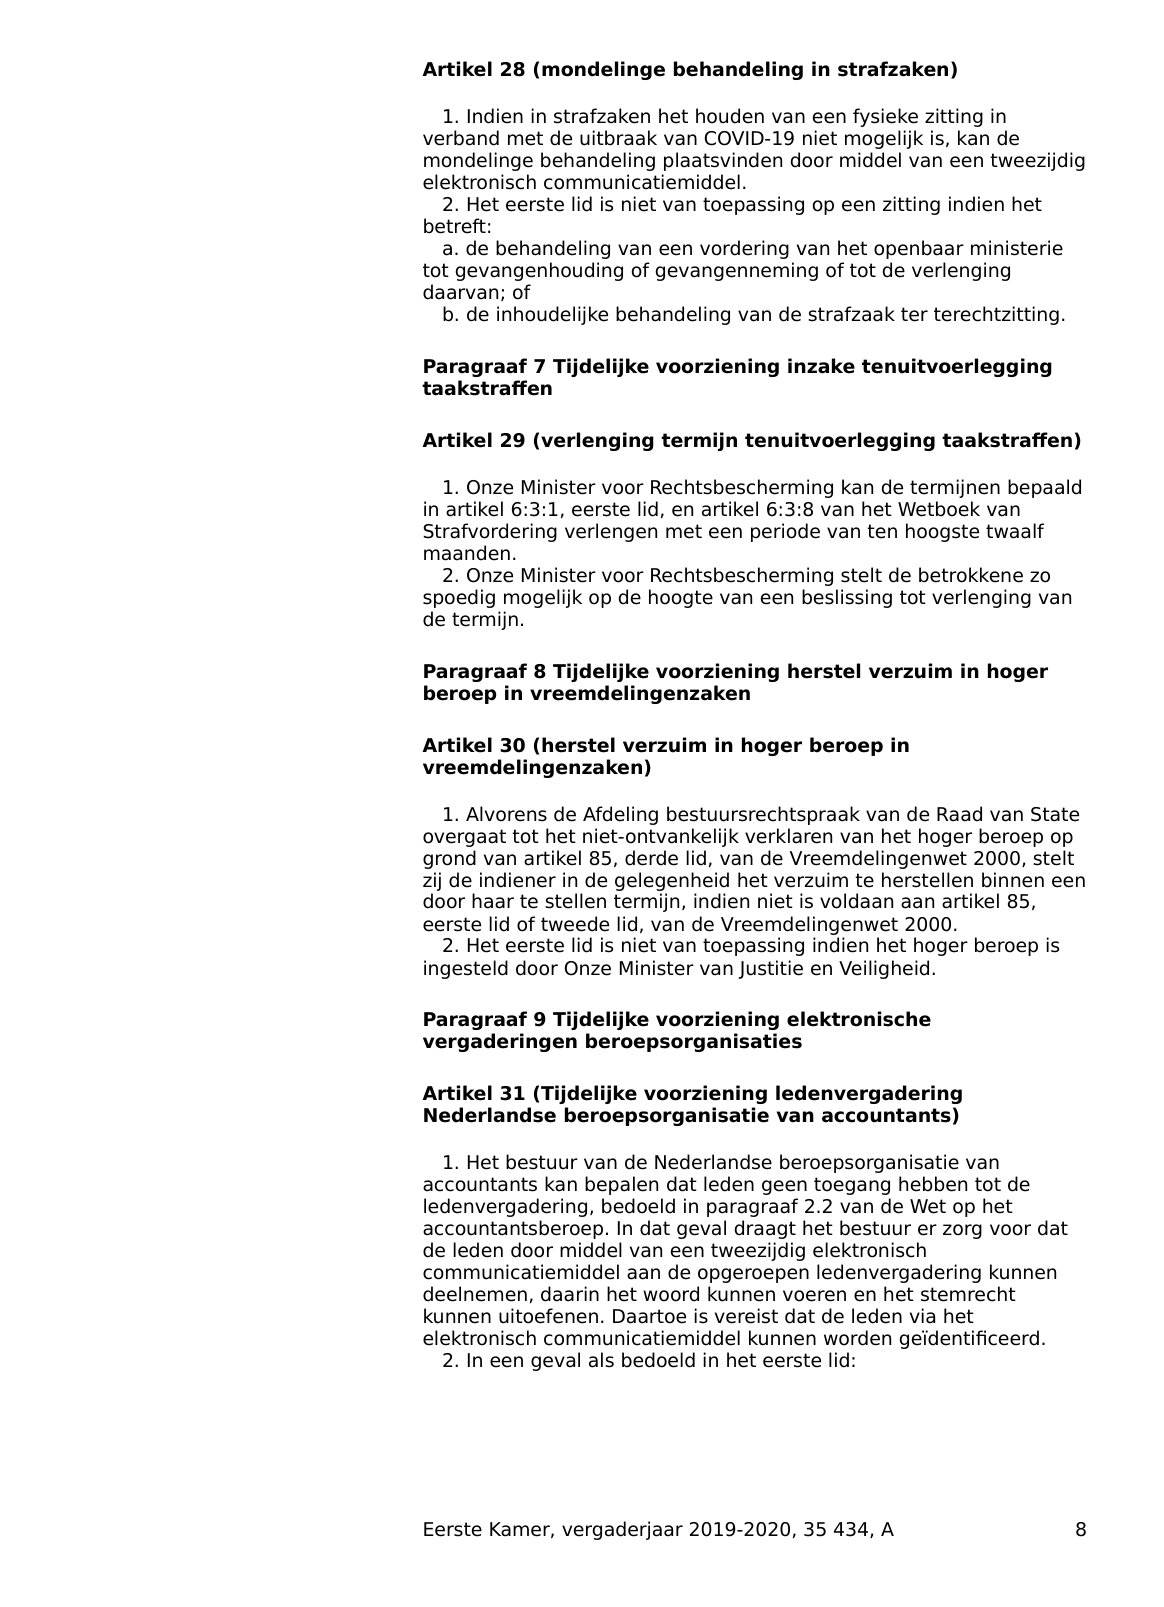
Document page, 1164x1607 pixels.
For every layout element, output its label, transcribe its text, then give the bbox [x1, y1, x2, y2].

text 2. Het eerste lid is niet van toepassing indien het hoger beroep is ingesteld door Onze Minister van Justitie en Veiligheid. [422, 935, 1087, 979]
subtitle Artikel 29 (verlenging termijn tenuitvoerlegging taakstraffen) [422, 430, 1087, 452]
subtitle Artikel 28 (mondelinge behandeling in strafzaken) [422, 59, 1087, 81]
text 1. Alvorens de Afdeling bestuursrechtspraak van de Raad van State overgaat tot het niet-ontvankelijk verklaren van het hoger beroep op grond van artikel 85, derde lid, van de Vreemdelingenwet 2000, stelt zij de indiener in de gelegenheid het verzuim te herstellen binnen een door haar te stellen termijn, indien niet is voldaan aan artikel 85, eerste lid of tweede lid, van de Vreemdelingenwet 2000. [422, 803, 1087, 935]
text 2. In een geval als bedoeld in het eerste lid: [422, 1350, 1087, 1372]
subtitle Paragraaf 9 Tijdelijke voorziening elektronische vergaderingen beroepsorganisaties [422, 1009, 1087, 1053]
subtitle Artikel 30 (herstel verzuim in hoger beroep in vreemdelingenzaken) [422, 734, 1087, 778]
subtitle Artikel 31 (Tijdelijke voorziening ledenvergadering Nederlandse beroepsorganisatie van accountants) [422, 1083, 1087, 1127]
text b. de inhoudelijke behandeling van de strafzaak ter terechtzitting. [422, 304, 1087, 326]
text a. de behandeling van een vordering van het openbaar ministerie tot gevangenhouding of gevangenneming of tot de verlenging daarvan; of [422, 238, 1087, 304]
text 1. Onze Minister voor Rechtsbescherming kan de termijnen bepaald in artikel 6:3:1, eerste lid, en artikel 6:3:8 van het Wetboek van Strafvordering verlengen met een periode van ten hoogste twaalf maanden. [422, 477, 1087, 565]
text 2. Het eerste lid is niet van toepassing op een zitting indien het betreft: [422, 194, 1087, 238]
subtitle Paragraaf 7 Tijdelijke voorziening inzake tenuitvoerlegging taakstraffen [422, 356, 1087, 400]
text 1. Indien in strafzaken het houden van een fysieke zitting in verband met de uitbraak van COVID-19 niet mogelijk is, kan de mondelinge behandeling plaatsvinden door middel van een tweezijdig elektronisch communicatiemiddel. [422, 106, 1087, 194]
text 2. Onze Minister voor Rechtsbescherming stelt de betrokkene zo spoedig mogelijk op de hoogte van een beslissing tot verlenging van de termijn. [422, 565, 1087, 631]
subtitle Paragraaf 8 Tijdelijke voorziening herstel verzuim in hoger beroep in vreemdelingenzaken [422, 661, 1087, 704]
text 1. Het bestuur van de Nederlandse beroepsorganisatie van accountants kan bepalen dat leden geen toegang hebben tot de ledenvergadering, bedoeld in paragraaf 2.2 van de Wet op het accountantsberoep. In dat geval draagt het bestuur er zorg voor dat de leden door middel van een tweezijdig elektronisch communicatiemiddel aan de opgeroepen ledenvergadering kunnen deelnemen, daarin het woord kunnen voeren en het stemrecht kunnen uitoefenen. Daartoe is vereist dat de leden via het elektronisch communicatiemiddel kunnen worden geïdentificeerd. [422, 1152, 1087, 1350]
